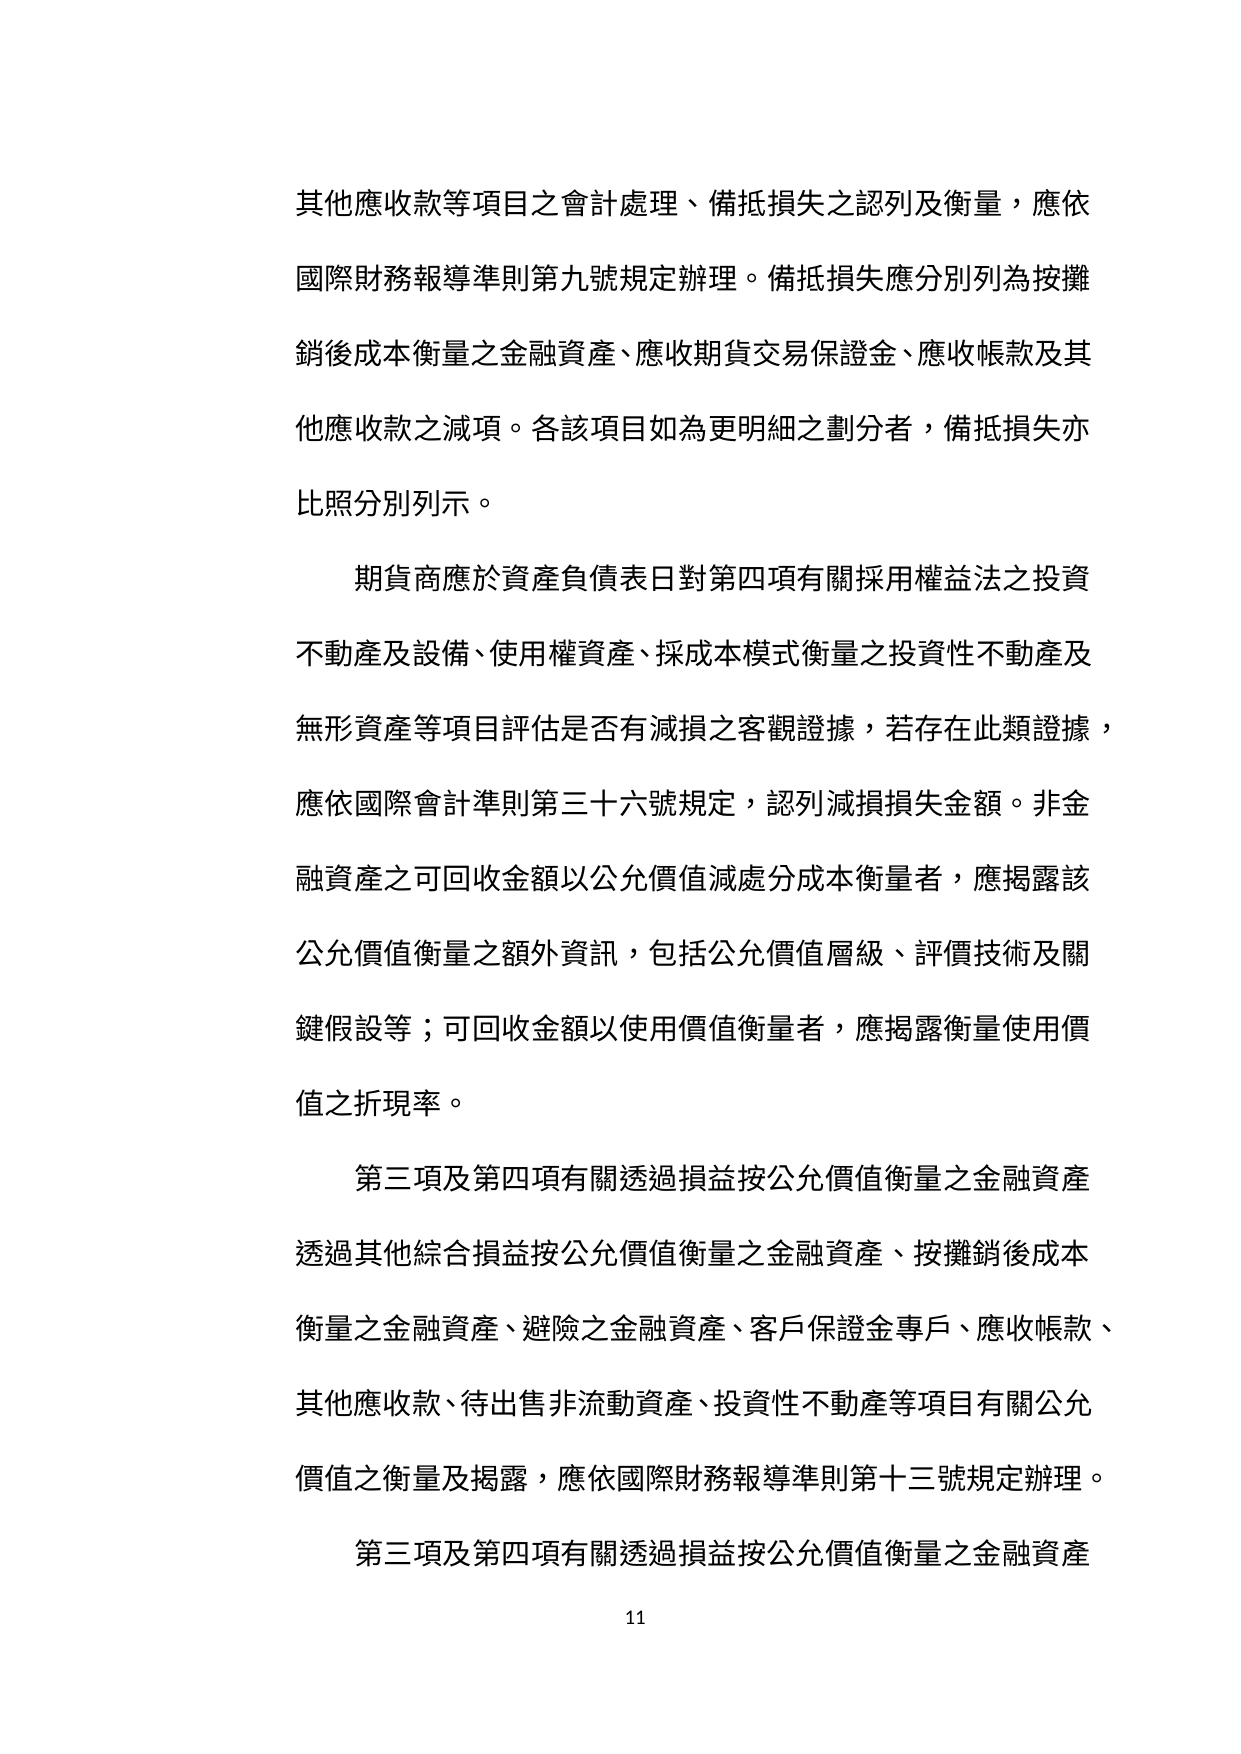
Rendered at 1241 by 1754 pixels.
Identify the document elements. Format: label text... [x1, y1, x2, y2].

text 第三項及第四項有關透過損益按公允價值衡量之金融資產、透過其他綜合損益按公允價值衡量之金融資產、按攤銷後成本衡量之金融資產、避險之金融資產、客戶保證金專戶、應收帳款、其他應收款、待出售非流動資產、投資性不動產等項目有關公允價值之衡量及揭露，應依國際財務報導準則第十三號規定辦理。 [295, 1139, 1092, 1514]
text 前二項有關透過損益按公允價值衡量之金融資產、透過其他綜合損益按公允價值衡量之金融資產、按攤銷後成本衡量之金融資產、避險之金融資產、應收期貨交易保證金、應收帳款、其他應收款等項目之會計處理、備抵損失之認列及衡量，應依國際財務報導準則第九號規定辦理。備抵損失應分別列為按攤銷後成本衡量之金融資產、應收期貨交易保證金、應收帳款及其他應收款之減項。各該項目如為更明細之劃分者，備抵損失亦比照分別列示。 [295, 164, 1092, 539]
text 第三項及第四項有關透過損益按公允價值衡量之金融資產、透過其他綜合損益按公允價值衡量之金融資產、按攤銷後成本衡量之金融資產、避險之金融資產等項目，應依流動性區分為流動與非流動。 [295, 1514, 1092, 1589]
text 期貨商應於資產負債表日對第四項有關採用權益法之投資、不動產及設備、使用權資產、採成本模式衡量之投資性不動產及無形資產等項目評估是否有減損之客觀證據，若存在此類證據，應依國際會計準則第三十六號規定，認列減損損失金額。非金融資產之可回收金額以公允價值減處分成本衡量者，應揭露該公允價值衡量之額外資訊，包括公允價值層級、評價技術及關鍵假設等；可回收金額以使用價值衡量者，應揭露衡量使用價值之折現率。 [295, 539, 1092, 1139]
